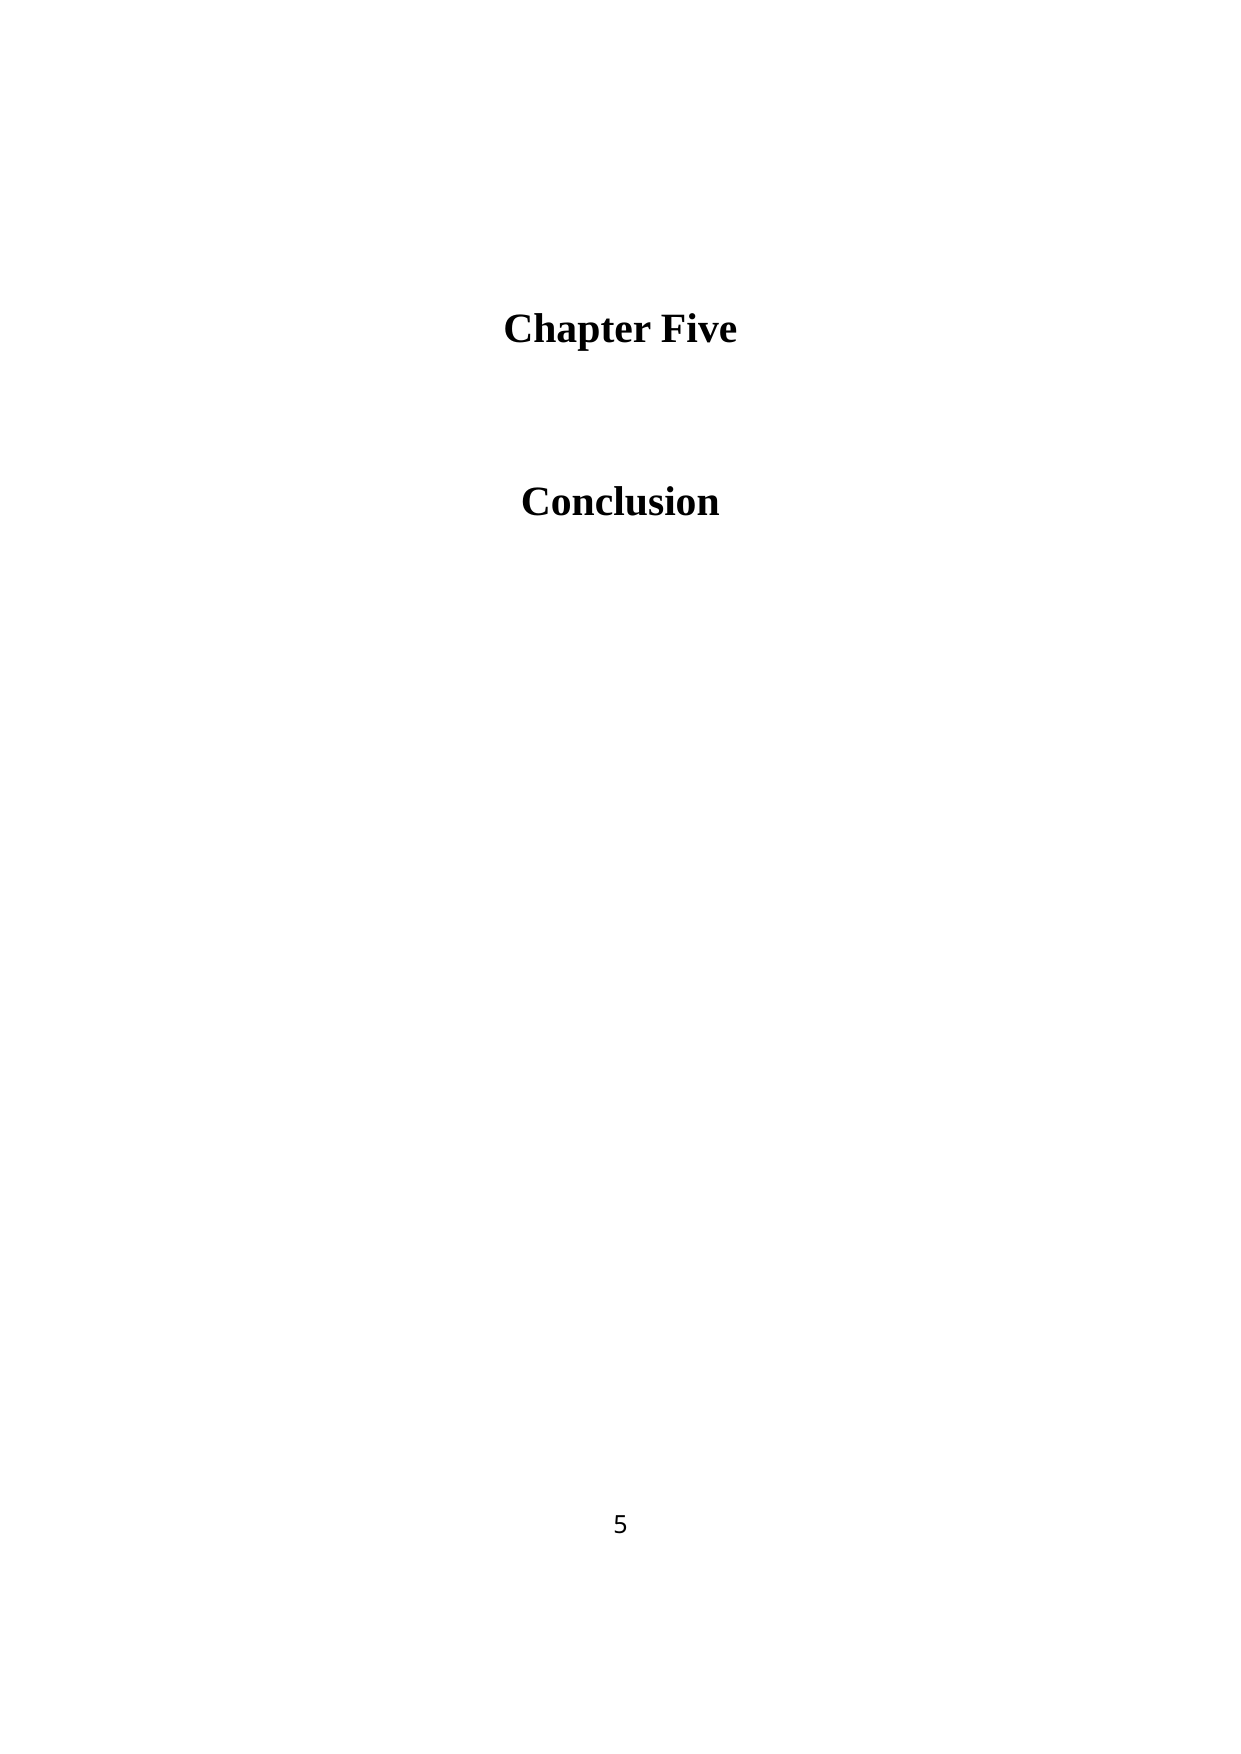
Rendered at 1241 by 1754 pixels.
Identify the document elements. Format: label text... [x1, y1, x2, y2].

subtitle Chapter Five [177, 303, 1063, 351]
text Conclusion [177, 476, 1063, 524]
